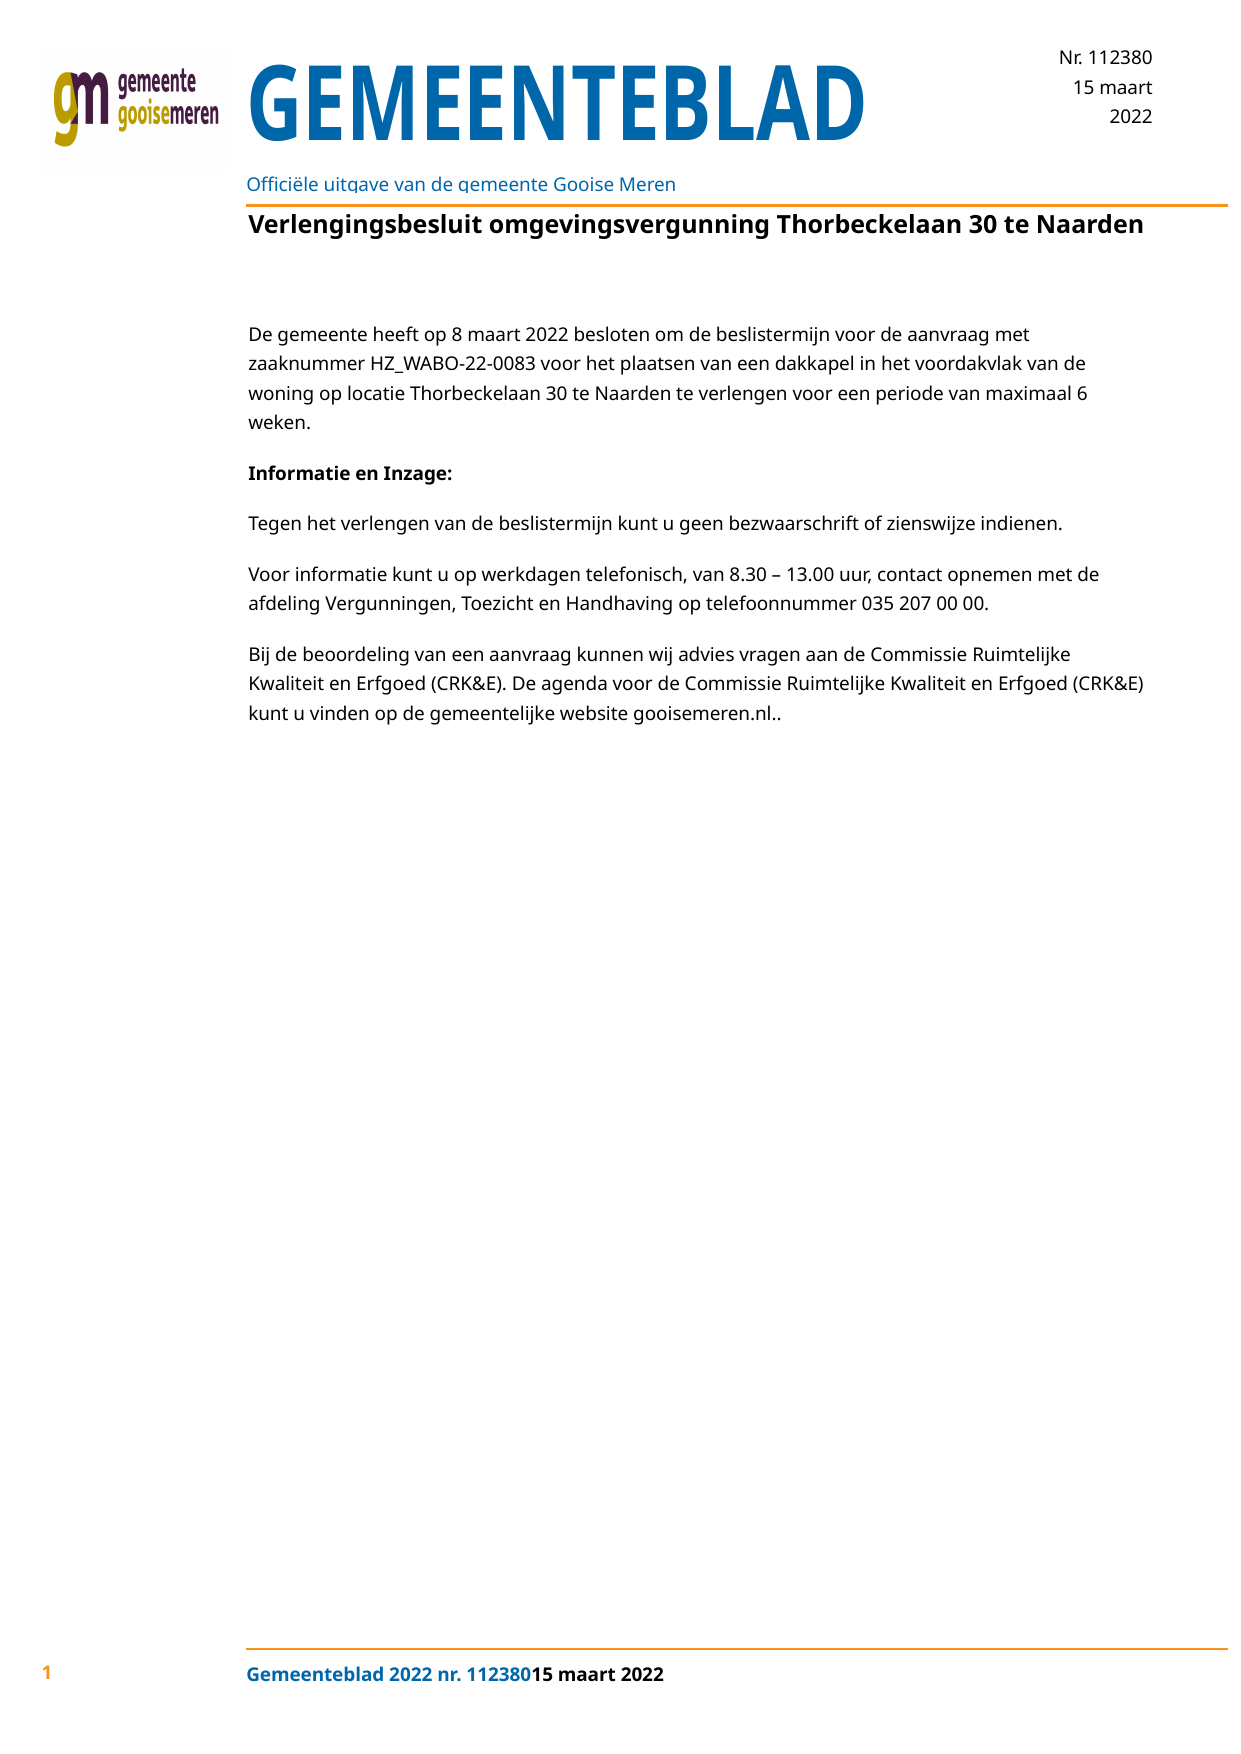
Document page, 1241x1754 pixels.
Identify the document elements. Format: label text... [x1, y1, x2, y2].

text Verlengingsbesluit omgevingsvergunning Thorbeckelaan 30 te Naarden [248, 207, 1152, 241]
text Informatie en Inzage: [248, 460, 1152, 486]
text Tegen het verlengen van de beslistermijn kunt u geen bezwaarschrift of zienswijze indienen. [248, 510, 1152, 536]
text De gemeente heeft op 8 maart 2022 besloten om de beslistermijn voor de aanvraag met zaaknummer HZ_WABO-22-0083 voor het plaatsen van een dakkapel in het voordakvlak van de woning op locatie Thorbeckelaan 30 te Naarden te verlengen voor een periode van maximaal 6 weken. [248, 321, 1152, 435]
picture [41, 47, 231, 172]
text Bij de beoordeling van een aanvraag kunnen wij advies vragen aan de Commissie Ruimtelijke Kwaliteit en Erfgoed (CRK&E). De agenda voor de Commissie Ruimtelijke Kwaliteit en Erfgoed (CRK&E) kunt u vinden op de gemeentelijke website gooisemeren.nl.. [248, 641, 1152, 726]
text Voor informatie kunt u op werkdagen telefonisch, van 8.30 – 13.00 uur, contact opnemen met de afdeling Vergunningen, Toezicht en Handhaving op telefoonnummer 035 207 00 00. [248, 561, 1152, 616]
